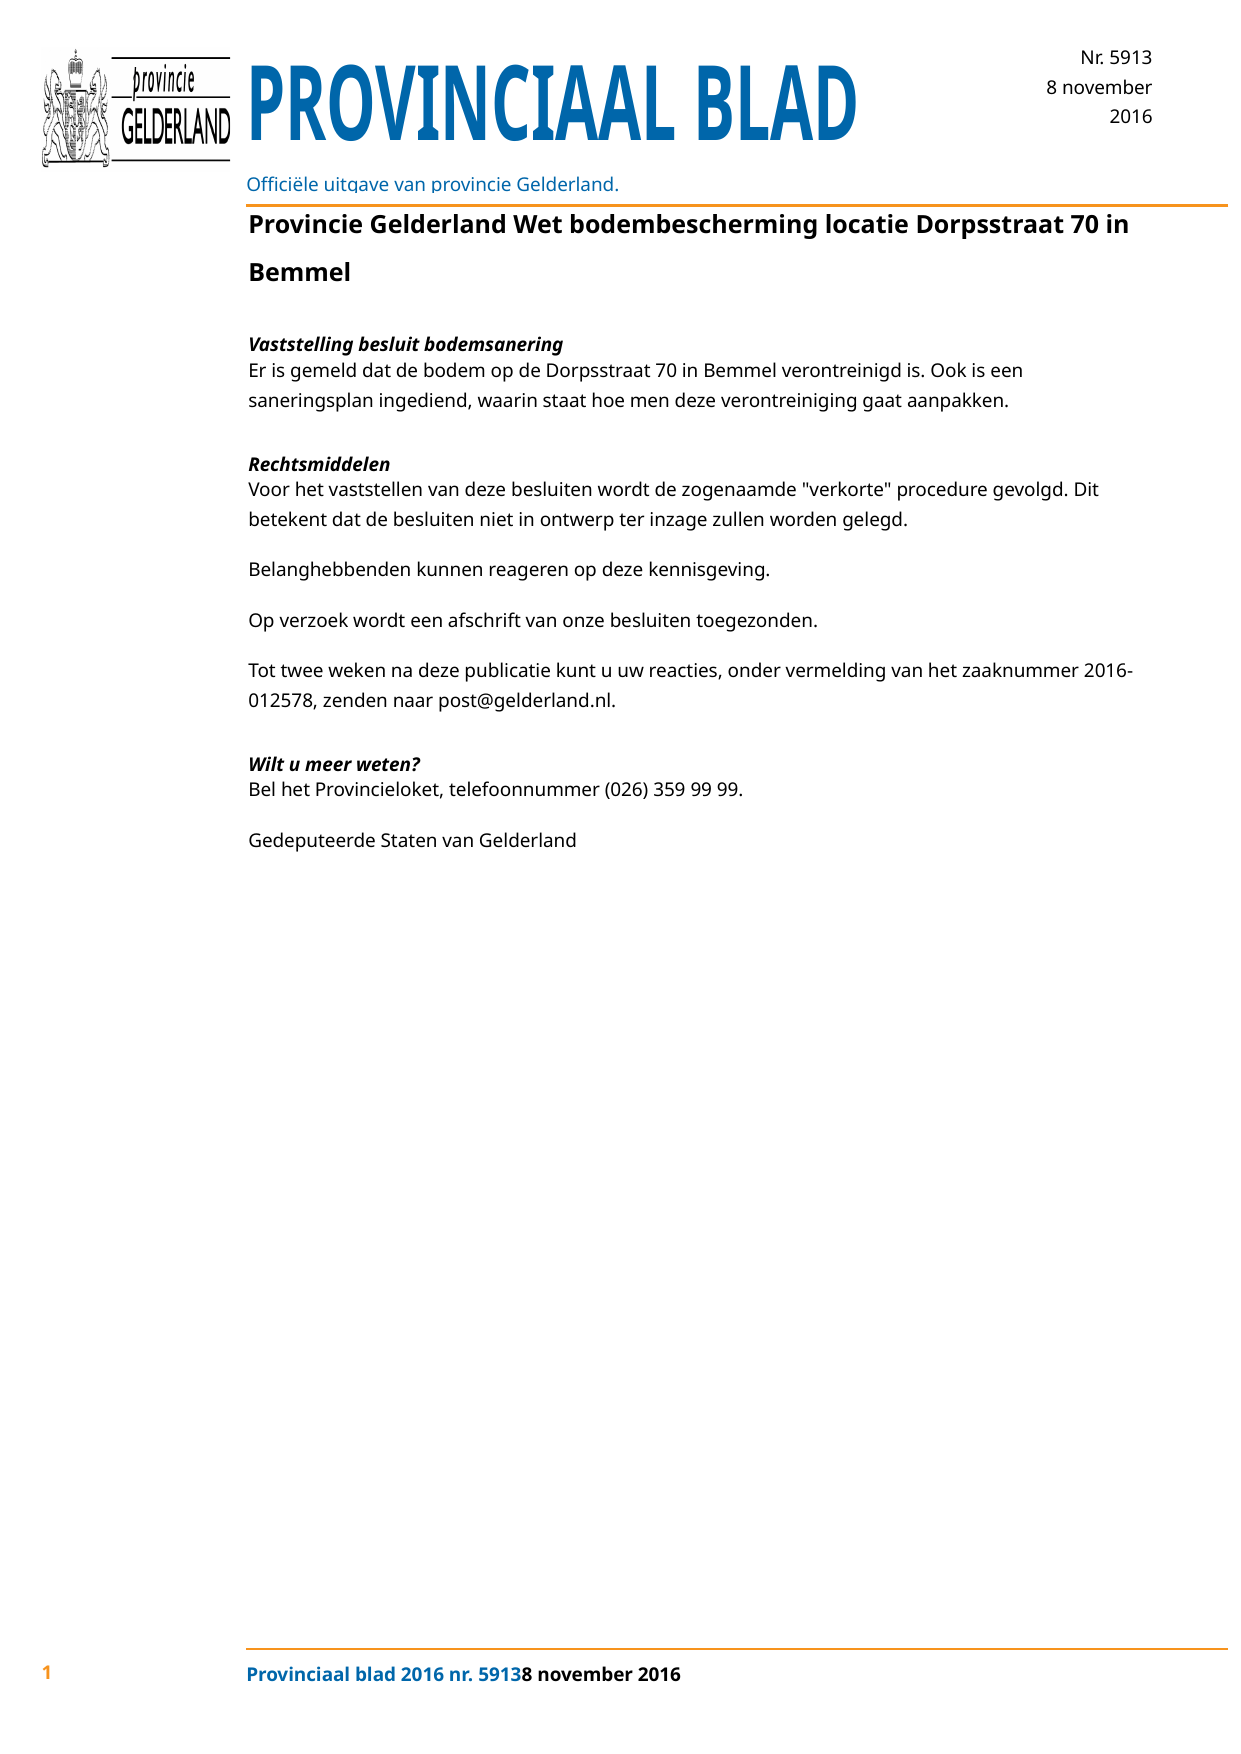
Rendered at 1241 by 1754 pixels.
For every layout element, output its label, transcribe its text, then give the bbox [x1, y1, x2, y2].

text Voor het vaststellen van deze besluiten wordt de zogenaamde "verkorte" procedure gevolgd. Dit betekent dat de besluiten niet in ontwerp ter inzage zullen worden gelegd. [248, 476, 1152, 532]
text Vaststelling besluit bodemsanering [248, 331, 1152, 357]
text Er is gemeld dat de bodem op de Dorpsstraat 70 in Bemmel verontreinigd is. Ook is een saneringsplan ingediend, waarin staat hoe men deze verontreiniging gaat aanpakken. [248, 357, 1152, 412]
text Gedeputeerde Staten van Gelderland [248, 827, 1152, 853]
text Tot twee weken na deze publicatie kunt u uw reacties, onder vermelding van het zaaknummer 2016-012578, zenden naar post@gelderland.nl. [248, 657, 1152, 713]
text Belanghebbenden kunnen reageren op deze kennisgeving. [248, 556, 1152, 582]
text Bel het Provincieloket, telefoonnummer (026) 359 99 99. [248, 777, 1152, 802]
text Wilt u meer weten? [248, 751, 1152, 777]
picture [41, 47, 231, 172]
text Op verzoek wordt een afschrift van onze besluiten toegezonden. [248, 607, 1152, 633]
text Rechtsmiddelen [248, 451, 1152, 476]
text Provincie Gelderland Wet bodembescherming locatie Dorpsstraat 70 in Bemmel [248, 207, 1152, 288]
